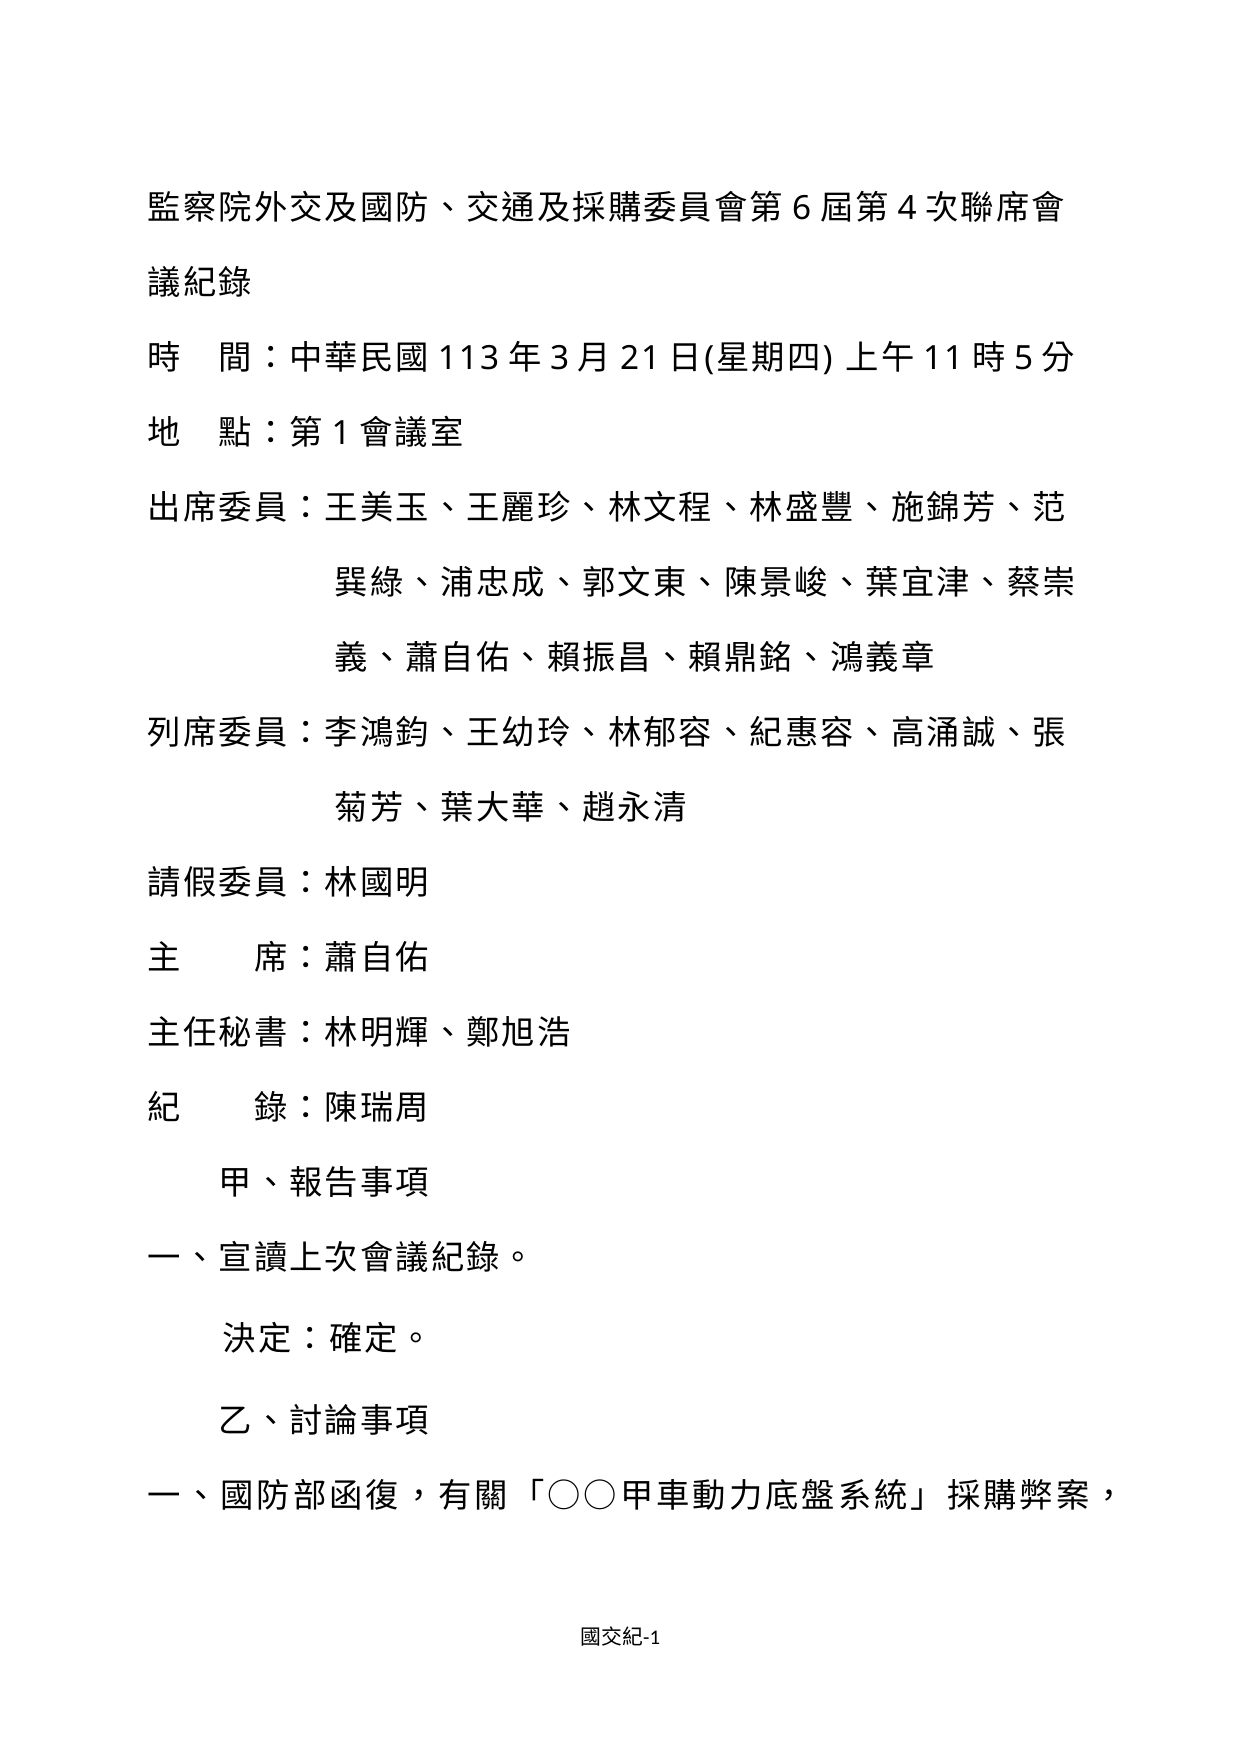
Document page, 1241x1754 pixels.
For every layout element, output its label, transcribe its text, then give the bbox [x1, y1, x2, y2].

text 時 間：中華民國113年3月21日(星期四) 上午11時5分 [148, 318, 1092, 393]
text 主任秘書：林明輝、鄭旭浩 [148, 993, 1092, 1068]
text 紀 錄：陳瑞周 [148, 1068, 1092, 1143]
text 主 席：蕭自佑 [148, 918, 1092, 993]
text 地 點：第1會議室 [148, 393, 1092, 468]
text 出席委員：王美玉、王麗珍、林文程、林盛豐、施錦芳、范巽綠、浦忠成、郭文東、陳景峻、葉宜津、蔡崇義、蕭自佑、賴振昌、賴鼎銘、鴻義章 [148, 468, 1092, 693]
text 一、國防部函復，有關「○○甲車動力底盤系統」採購弊案，調查意見辦理情形，提請 討論案。(109國調15) [139, 1452, 1101, 1532]
text 乙、討論事項 [139, 1378, 1101, 1452]
text 監察院外交及國防、交通及採購委員會第6屆第4次聯席會議紀錄 [139, 166, 1101, 318]
text 決定：確定。 [214, 1297, 1101, 1376]
text 一、宣讀上次會議紀錄。 [139, 1214, 1101, 1295]
text 請假委員：林國明 [148, 843, 1092, 918]
text 甲、報告事項 [148, 1143, 1092, 1214]
text 列席委員：李鴻鈞、王幼玲、林郁容、紀惠容、高涌誠、張菊芳、葉大華、趙永清 [148, 693, 1092, 843]
